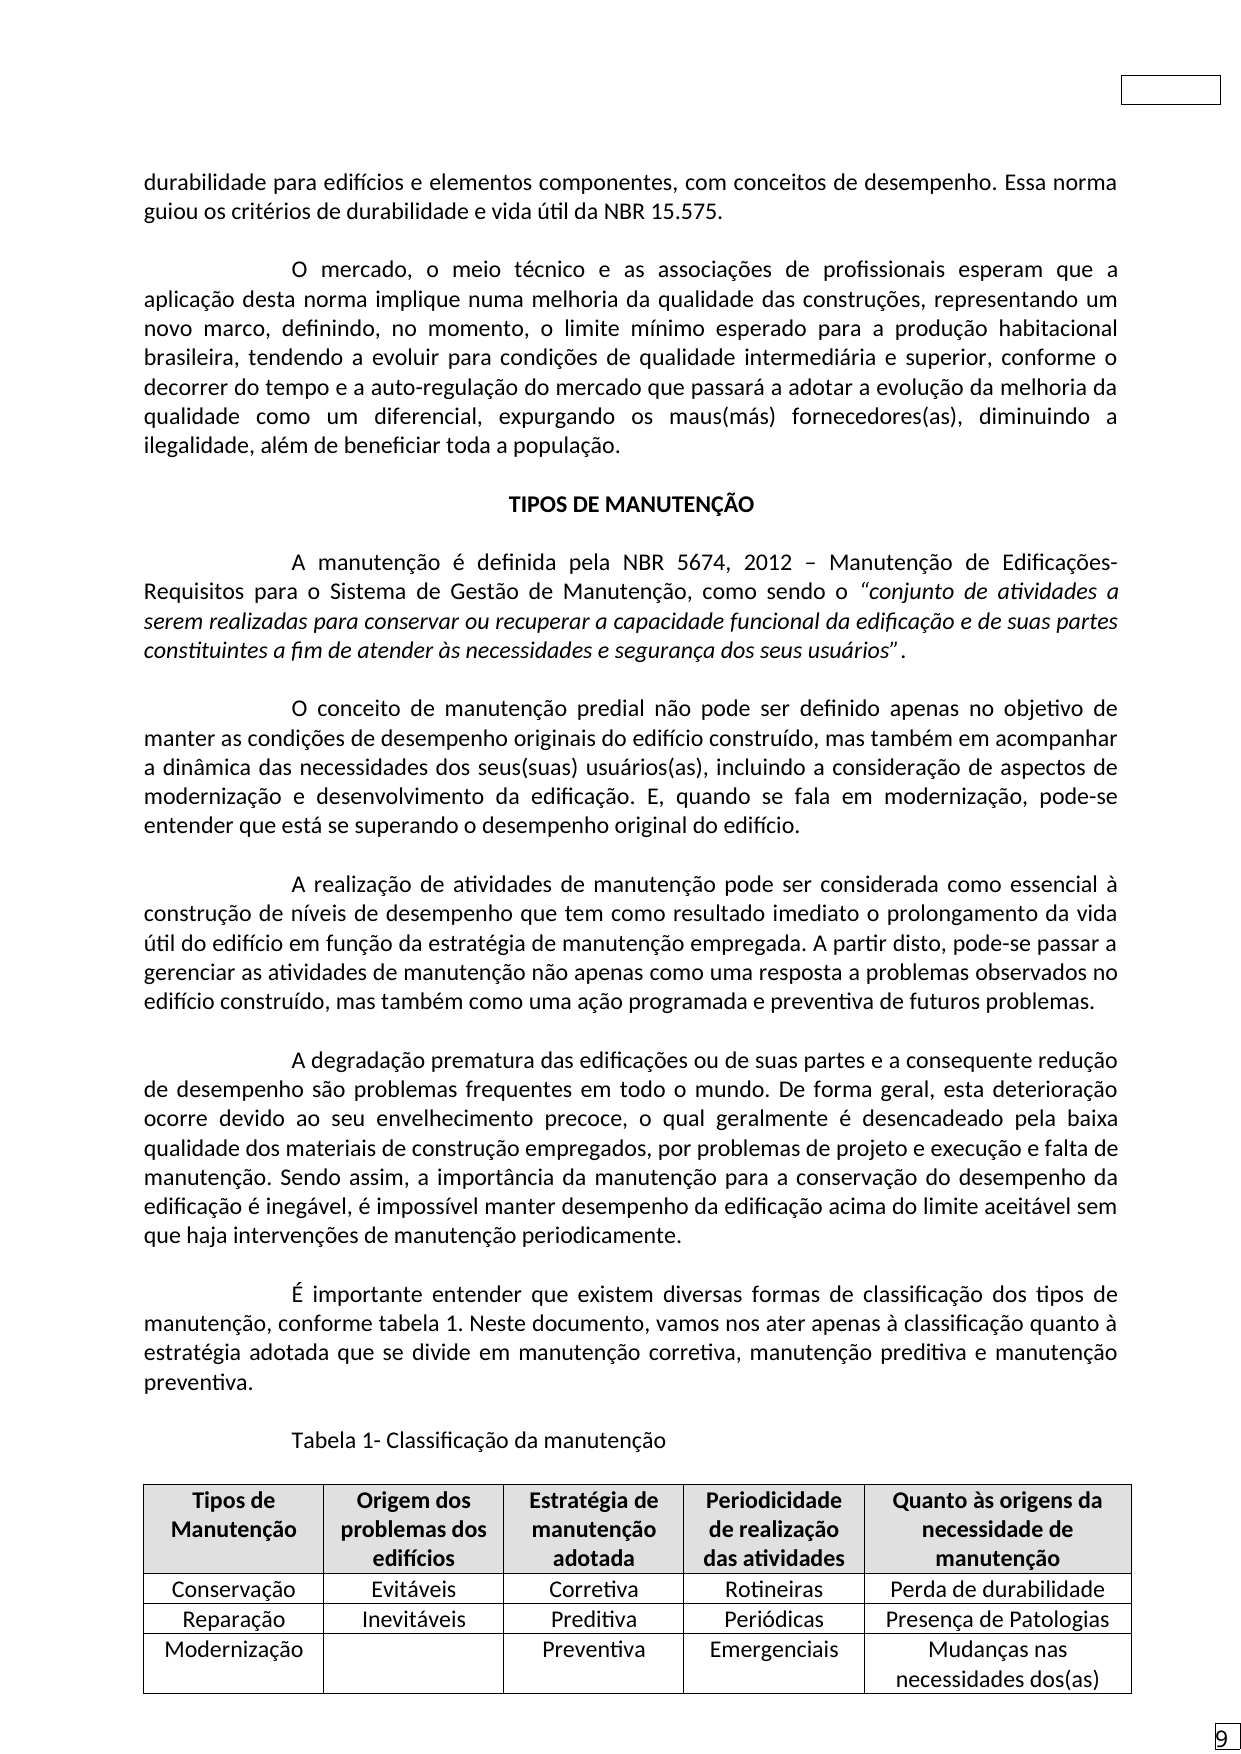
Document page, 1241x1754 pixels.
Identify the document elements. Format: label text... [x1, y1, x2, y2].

table_cell Mudanças nas necessidades dos(as) [865, 1634, 1131, 1693]
table_cell Modernização [144, 1634, 323, 1693]
text A degradação prematura das edificações ou de suas partes e a consequente redução de desempenho são problemas frequentes em todo o mundo. De forma geral, esta deterioração ocorre devido ao seu envelhecimento precoce, o qual geralmente é desencadeado pela baixa qualidade dos materiais de construção empregados, por problemas de projeto e execução e falta de manutenção. Sendo assim, a importância da manutenção para a conservação do desempenho da edificação é inegável, é impossível manter desempenho da edificação acima do limite aceitável sem que haja intervenções de manutenção periodicamente. [144, 1045, 1119, 1250]
table_cell Conservação [144, 1574, 323, 1603]
table_cell Rotineiras [684, 1574, 864, 1603]
table_cell Corretiva [504, 1574, 683, 1603]
table_cell Inevitáveis [324, 1604, 503, 1633]
table_header Periodicidade de realização das atividades [684, 1485, 864, 1573]
text O conceito de manutenção predial não pode ser definido apenas no objetivo de manter as condições de desempenho originais do edifício construído, mas também em acompanhar a dinâmica das necessidades dos seus(suas) usuários(as), incluindo a consideração de aspectos de modernização e desenvolvimento da edificação. E, quando se fala em modernização, pode-se entender que está se superando o desempenho original do edifício. [144, 693, 1119, 840]
text TIPOS DE MANUTENÇÃO [144, 489, 1119, 518]
table_cell Presença de Patologias [865, 1604, 1131, 1633]
table_cell Preventiva [504, 1634, 683, 1693]
table_header Estratégia de manutenção adotada [504, 1485, 683, 1573]
text Tabela 1- Classificação da manutenção [144, 1425, 1176, 1454]
text durabilidade para edifícios e elementos componentes, com conceitos de desempenho. Essa norma guiou os critérios de durabilidade e vida útil da NBR 15.575. [144, 167, 1119, 225]
table_cell Emergenciais [684, 1634, 864, 1693]
table_cell Periódicas [684, 1604, 864, 1633]
table_cell Reparação [144, 1604, 323, 1633]
table_cell [324, 1634, 503, 1693]
text A realização de atividades de manutenção pode ser considerada como essencial à construção de níveis de desempenho que tem como resultado imediato o prolongamento da vida útil do edifício em função da estratégia de manutenção empregada. A partir disto, pode-se passar a gerenciar as atividades de manutenção não apenas como uma resposta a problemas observados no edifício construído, mas também como uma ação programada e preventiva de futuros problemas. [144, 869, 1119, 1016]
text A manutenção é definida pela NBR 5674, 2012 – Manutenção de Edificações- Requisitos para o Sistema de Gestão de Manutenção, como sendo o “conjunto de atividades a serem realizadas para conservar ou recuperar a capacidade funcional da edificação e de suas partes constituintes a fim de atender às necessidades e segurança dos seus usuários”. [144, 547, 1119, 664]
table_cell Preditiva [504, 1604, 683, 1633]
table_cell Evitáveis [324, 1574, 503, 1603]
text O mercado, o meio técnico e as associações de profissionais esperam que a aplicação desta norma implique numa melhoria da qualidade das construções, representando um novo marco, definindo, no momento, o limite mínimo esperado para a produção habitacional brasileira, tendendo a evoluir para condições de qualidade intermediária e superior, conforme o decorrer do tempo e a auto-regulação do mercado que passará a adotar a evolução da melhoria da qualidade como um diferencial, expurgando os maus(más) fornecedores(as), diminuindo a ilegalidade, além de beneficiar toda a população. [144, 254, 1119, 459]
table_header Origem dos problemas dos edifícios [324, 1485, 503, 1573]
table_header Quanto às origens da necessidade de manutenção [865, 1485, 1131, 1573]
table_header Tipos de Manutenção [144, 1485, 323, 1573]
text É importante entender que existem diversas formas de classificação dos tipos de manutenção, conforme tabela 1. Neste documento, vamos nos ater apenas à classificação quanto à estratégia adotada que se divide em manutenção corretiva, manutenção preditiva e manutenção preventiva. [144, 1279, 1119, 1396]
table_cell Perda de durabilidade [865, 1574, 1131, 1603]
